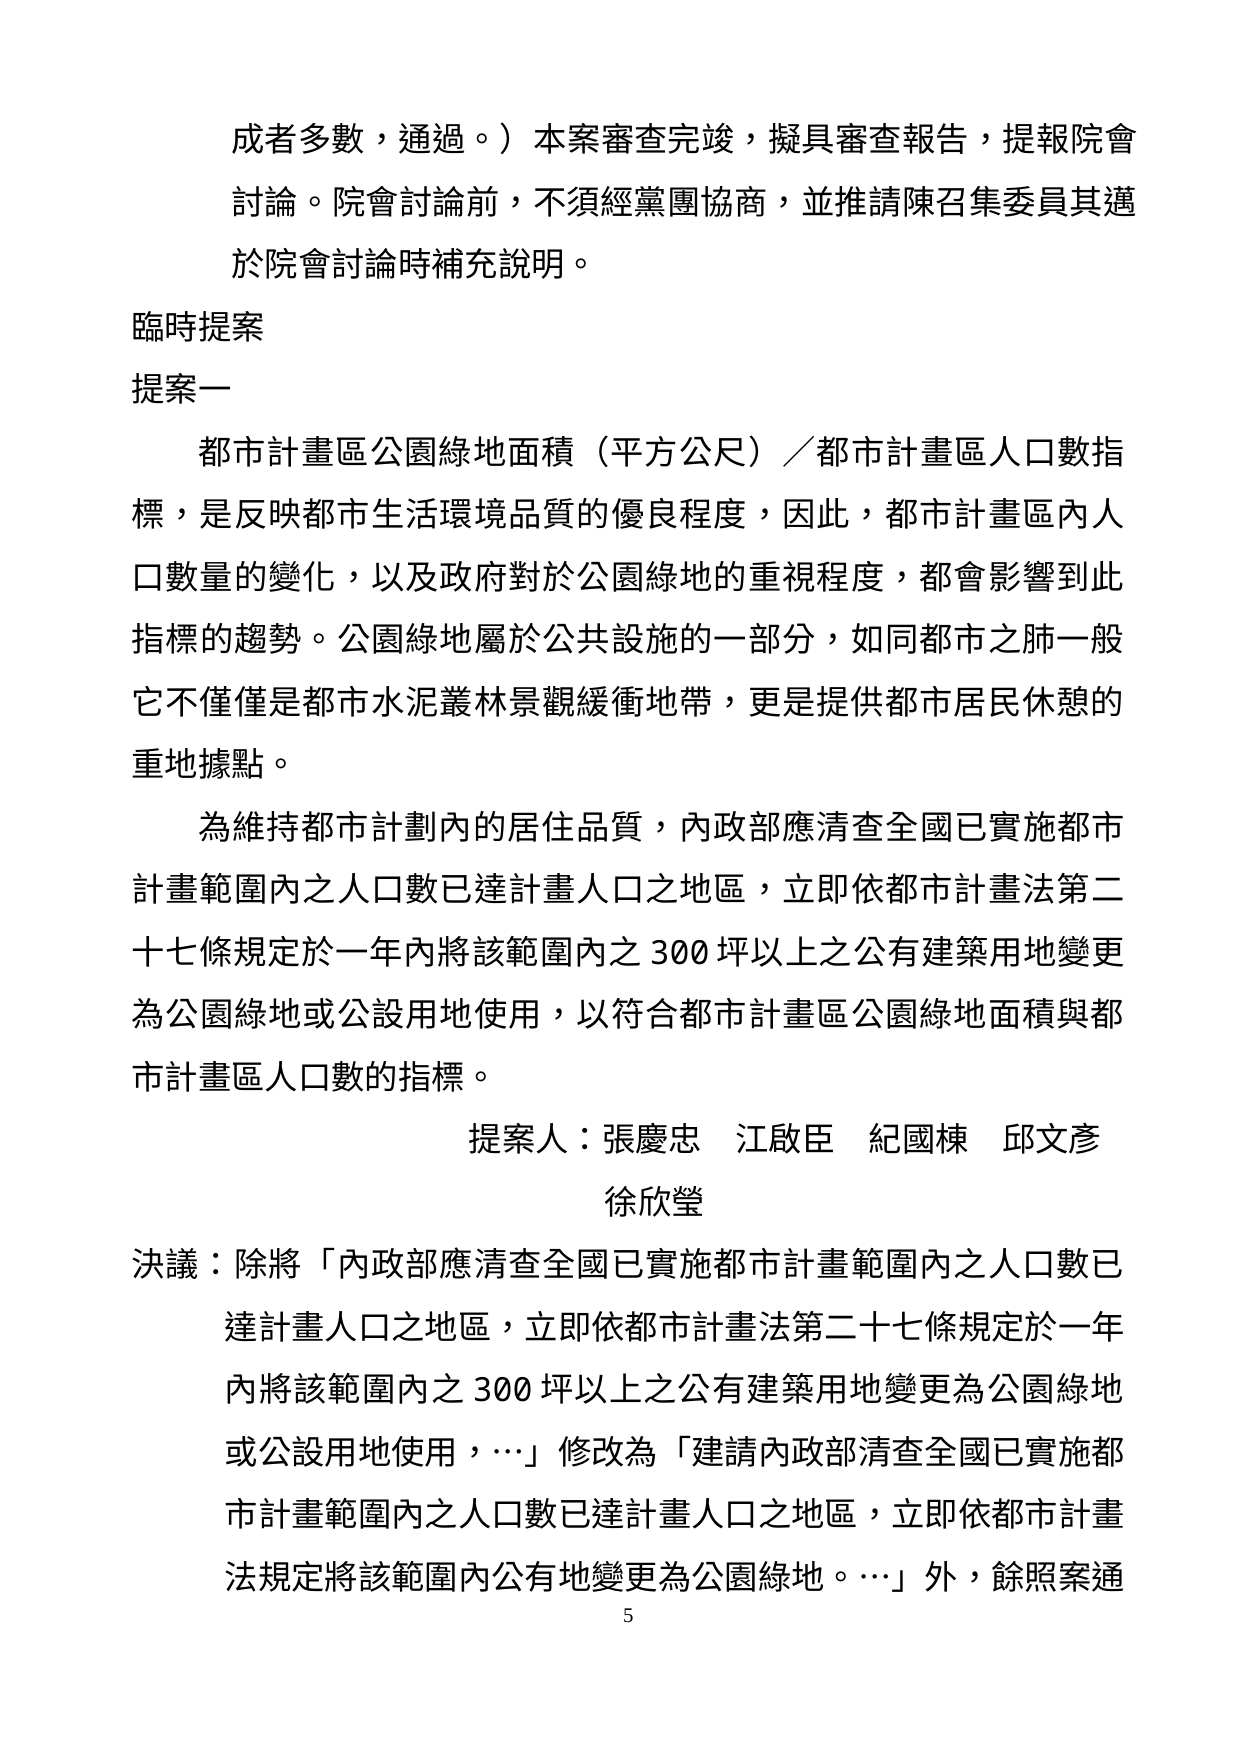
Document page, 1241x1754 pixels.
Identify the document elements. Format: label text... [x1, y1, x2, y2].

text 提案人：張慶忠 江啟臣 紀國棟 邱文彥 [131, 1096, 1138, 1158]
text 都市計畫區公園綠地面積（平方公尺）／都市計畫區人口數指標，是反映都市生活環境品質的優良程度，因此，都市計畫區內人口數量的變化，以及政府對於公園綠地的重視程度，都會影響到此指標的趨勢。公園綠地屬於公共設施的一部分，如同都市之肺一般，它不僅僅是都市水泥叢林景觀緩衝地帶，更是提供都市居民休憩的重地據點。 [131, 408, 1125, 783]
text 臨時提案 [131, 283, 1138, 346]
text 徐欣瑩 [131, 1158, 1138, 1221]
text 為維持都市計劃內的居住品質，內政部應清查全國已實施都市計畫範圍內之人口數已達計畫人口之地區，立即依都市計畫法第二十七條規定於一年內將該範圍內之300坪以上之公有建築用地變更為公園綠地或公設用地使用，以符合都市計畫區公園綠地面積與都市計畫區人口數的指標。 [131, 783, 1125, 1096]
text 決議：除將「內政部應清查全國已實施都市計畫範圍內之人口數已達計畫人口之地區，立即依都市計畫法第二十七條規定於一年內將該範圍內之300坪以上之公有建築用地變更為公園綠地或公設用地使用，…」修改為「建請內政部清查全國已實施都市計畫範圍內之人口數已達計畫人口之地區，立即依都市計畫法規定將該範圍內公有地變更為公園綠地。…」外，餘照案通 [131, 1221, 1125, 1596]
text 提案一 [131, 346, 1125, 408]
text （二）第二案（鄭麗君委員等24人擬具「住宅法第三條條文修正草案」），審查結果：照案通過。（本案採表決方式，表決結果：在場出席委員6人【含主席】，贊成者3人，反對者0人，未過半數；重行表決，表決結果：贊成者3人，反對者0人，贊成者多數，通過。）本案審查完竣，擬具審查報告，提報院會討論。院會討論前，不須經黨團協商，並推請陳召集委員其邁於院會討論時補充說明。 [131, 96, 1138, 283]
